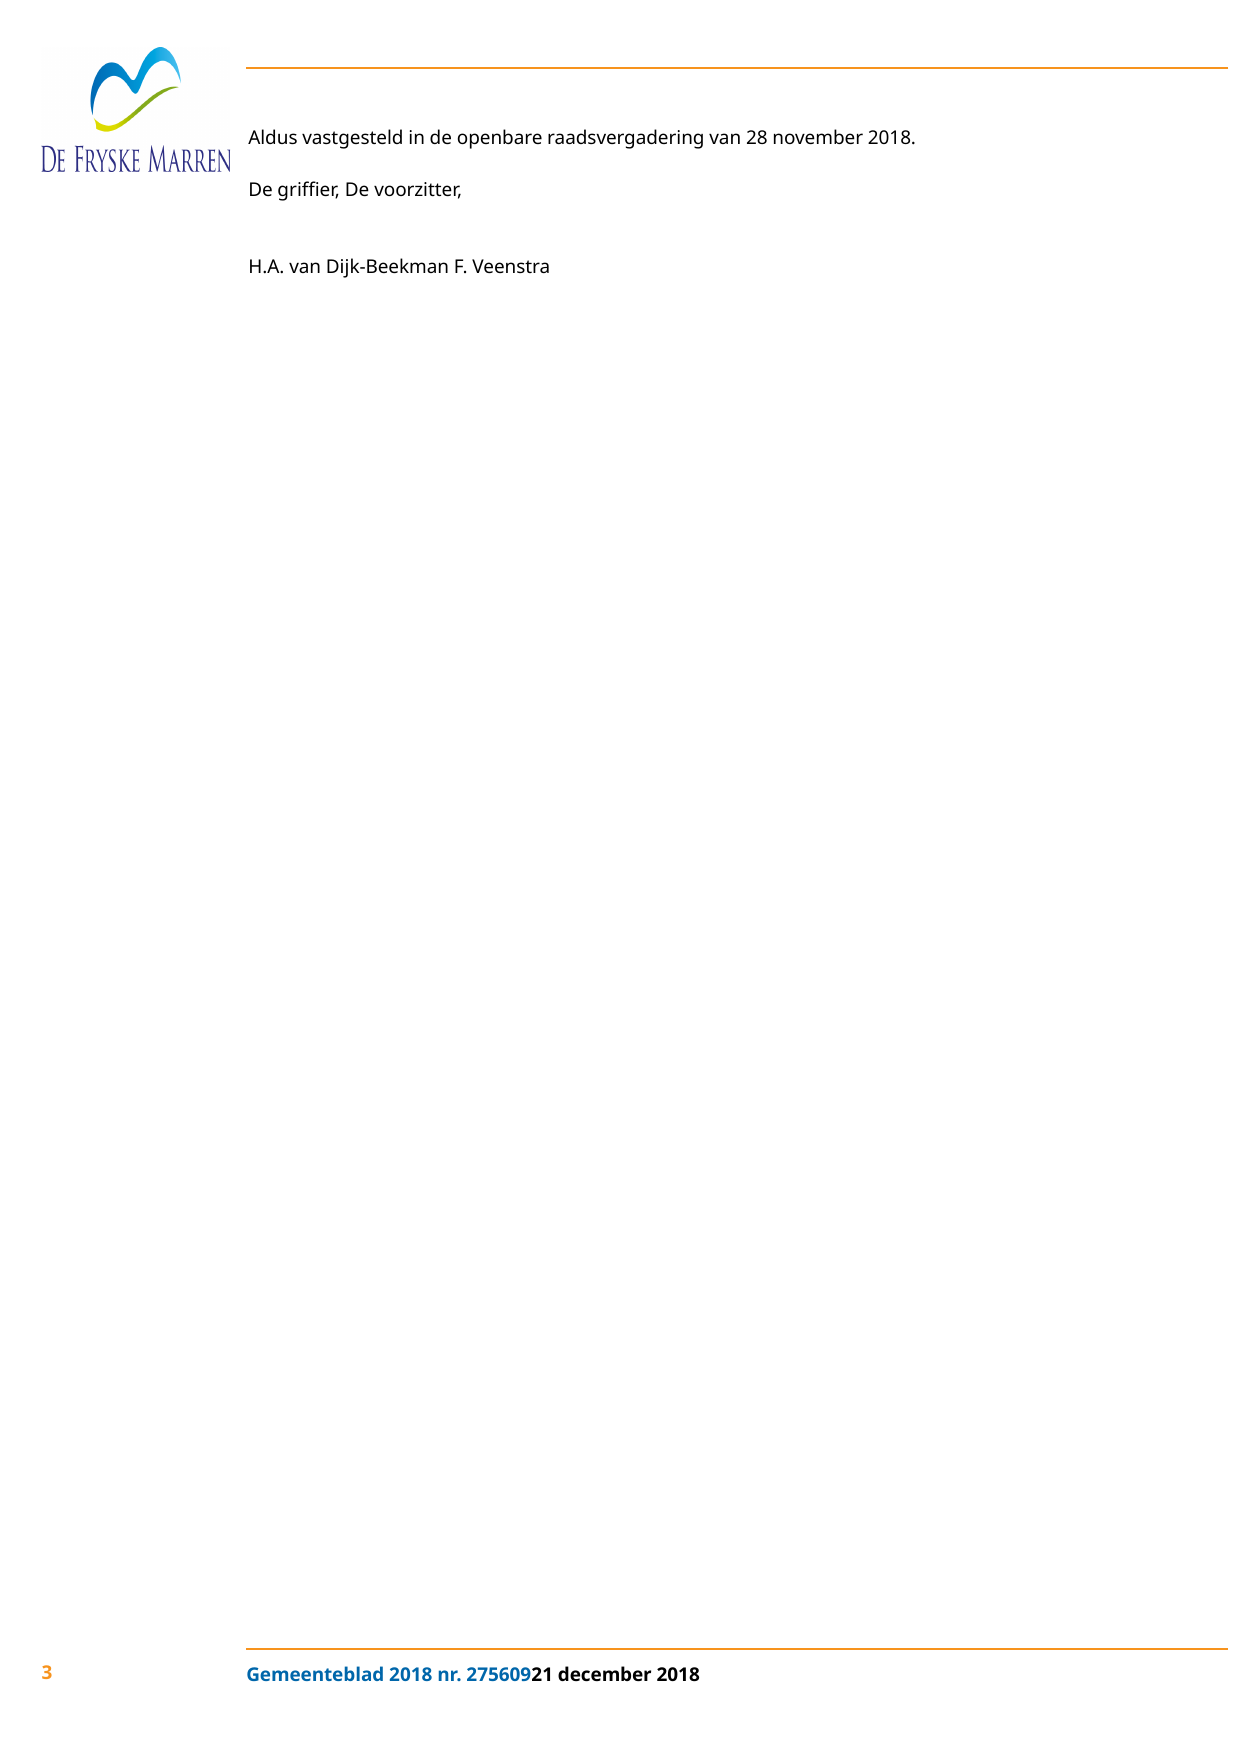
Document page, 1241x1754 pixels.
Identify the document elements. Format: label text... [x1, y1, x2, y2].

text Aldus vastgesteld in de openbare raadsvergadering van 28 november 2018. [248, 124, 1152, 150]
picture [41, 47, 231, 172]
text De griffier, De voorzitter, [248, 176, 1152, 202]
text H.A. van Dijk-Beekman F. Veenstra [248, 253, 1152, 279]
